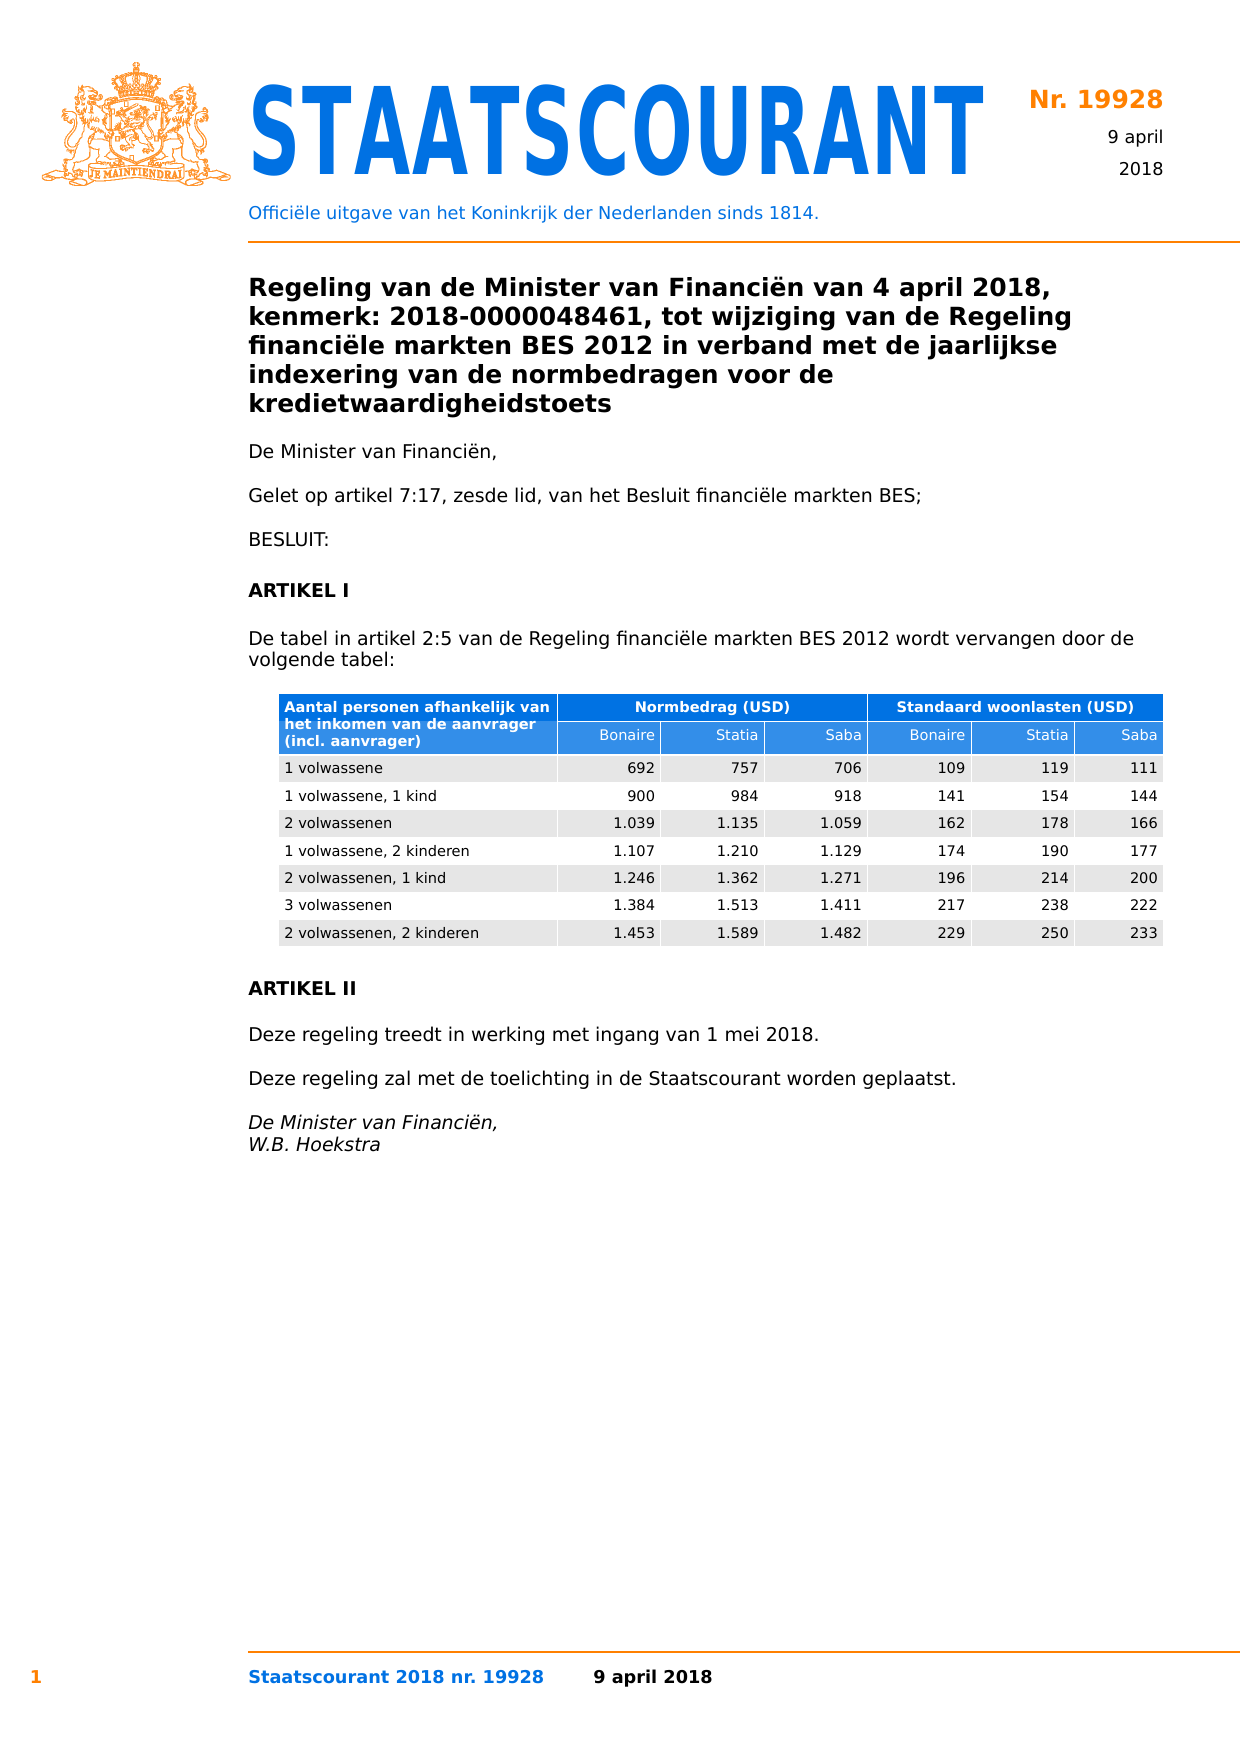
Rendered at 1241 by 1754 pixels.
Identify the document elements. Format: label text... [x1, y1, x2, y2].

table_cell 1.039 [558, 810, 660, 837]
table_cell 1.589 [661, 920, 764, 946]
table_header Aantal personen afhankelijk van het inkomen van de aanvrager (incl. aanvrager) [279, 694, 557, 721]
table_cell 200 [1075, 865, 1163, 892]
table_cell 190 [972, 838, 1074, 864]
table_cell Saba [1075, 722, 1163, 754]
subtitle Regeling van de Minister van Financiën van 4 april 2018, kenmerk: 2018-0000048461, tot wijziging van de Regeling financiële markten BES 2012 in verband met de jaarlijkse indexering van de normbedragen voor de kredietwaardigheidstoets [248, 273, 1163, 419]
table_cell Bonaire [558, 722, 660, 754]
table_cell 238 [972, 893, 1074, 919]
text Gelet op artikel 7:17, zesde lid, van het Besluit financiële markten BES; [248, 484, 1163, 507]
table_cell 1.271 [765, 865, 867, 892]
text De Minister van Financiën, [248, 441, 1163, 463]
table_cell 1.129 [765, 838, 867, 864]
table_cell 178 [972, 810, 1074, 837]
table_cell 918 [765, 783, 867, 809]
table_cell 1 volwassene, 1 kind [279, 783, 557, 809]
table_cell 692 [558, 756, 660, 782]
text BESLUIT: [248, 528, 1163, 550]
table_cell 109 [868, 756, 971, 782]
table_cell 706 [765, 756, 867, 782]
table_cell Bonaire [868, 722, 971, 754]
table_cell 250 [972, 920, 1074, 946]
text Deze regeling zal met de toelichting in de Staatscourant worden geplaatst. [248, 1068, 1163, 1090]
picture [41, 62, 231, 186]
table_cell 1.513 [661, 893, 764, 919]
table_header [25, 62, 248, 241]
text Deze regeling treedt in werking met ingang van 1 mei 2018. [248, 1024, 1163, 1046]
table_cell Saba [765, 722, 867, 754]
table_cell 1.246 [558, 865, 660, 892]
table_cell 2 volwassenen [279, 810, 557, 837]
table_cell 1.135 [661, 810, 764, 837]
table_cell 1.362 [661, 865, 764, 892]
table_header Standaard woonlasten (USD) [868, 694, 1163, 721]
table_cell 984 [661, 783, 764, 809]
table_cell 1 volwassene [279, 756, 557, 782]
table_cell 222 [1075, 893, 1163, 919]
table_cell 141 [868, 783, 971, 809]
table_cell 2 volwassenen, 2 kinderen [279, 920, 557, 946]
table_cell 1.107 [558, 838, 660, 864]
table_cell 2018 [998, 153, 1240, 203]
table_cell Statia [661, 722, 764, 754]
table_cell 162 [868, 810, 971, 837]
table_cell 217 [868, 893, 971, 919]
table_header Nr. 19928 [998, 62, 1240, 121]
table_cell 214 [972, 865, 1074, 892]
table_cell 111 [1075, 756, 1163, 782]
table_cell 144 [1075, 783, 1163, 809]
table_cell 166 [1075, 810, 1163, 837]
subtitle ARTIKEL II [248, 977, 1163, 999]
table_cell 177 [1075, 838, 1163, 864]
table_cell 174 [868, 838, 971, 864]
table_cell 119 [972, 756, 1074, 782]
table_cell 757 [661, 756, 764, 782]
table_cell 900 [558, 783, 660, 809]
table_cell 2 volwassenen, 1 kind [279, 865, 557, 892]
table_cell 233 [1075, 920, 1163, 946]
table_cell 229 [868, 920, 971, 946]
table_cell 3 volwassenen [279, 893, 557, 919]
table_cell 1.411 [765, 893, 867, 919]
table_header Normbedrag (USD) [558, 694, 867, 721]
table_cell 1.384 [558, 893, 660, 919]
table_header STAATSCOURANT [248, 62, 998, 203]
table_cell 1 volwassene, 2 kinderen [279, 838, 557, 864]
table_cell 1.210 [661, 838, 764, 864]
table_cell 1.453 [558, 920, 660, 946]
text De Minister van Financiën, W.B. Hoekstra [248, 1112, 1163, 1156]
subtitle ARTIKEL I [248, 580, 1163, 602]
table_cell 9 april [998, 121, 1240, 153]
table_cell 154 [972, 783, 1074, 809]
table_cell 196 [868, 865, 971, 892]
table_cell 1.059 [765, 810, 867, 837]
table_cell Officiële uitgave van het Koninkrijk der Nederlanden sinds 1814. [248, 203, 1240, 241]
table_cell 1.482 [765, 920, 867, 946]
text De tabel in artikel 2:5 van de Regeling financiële markten BES 2012 wordt vervangen door de volgende tabel: [248, 627, 1163, 671]
table_cell Statia [972, 722, 1074, 754]
